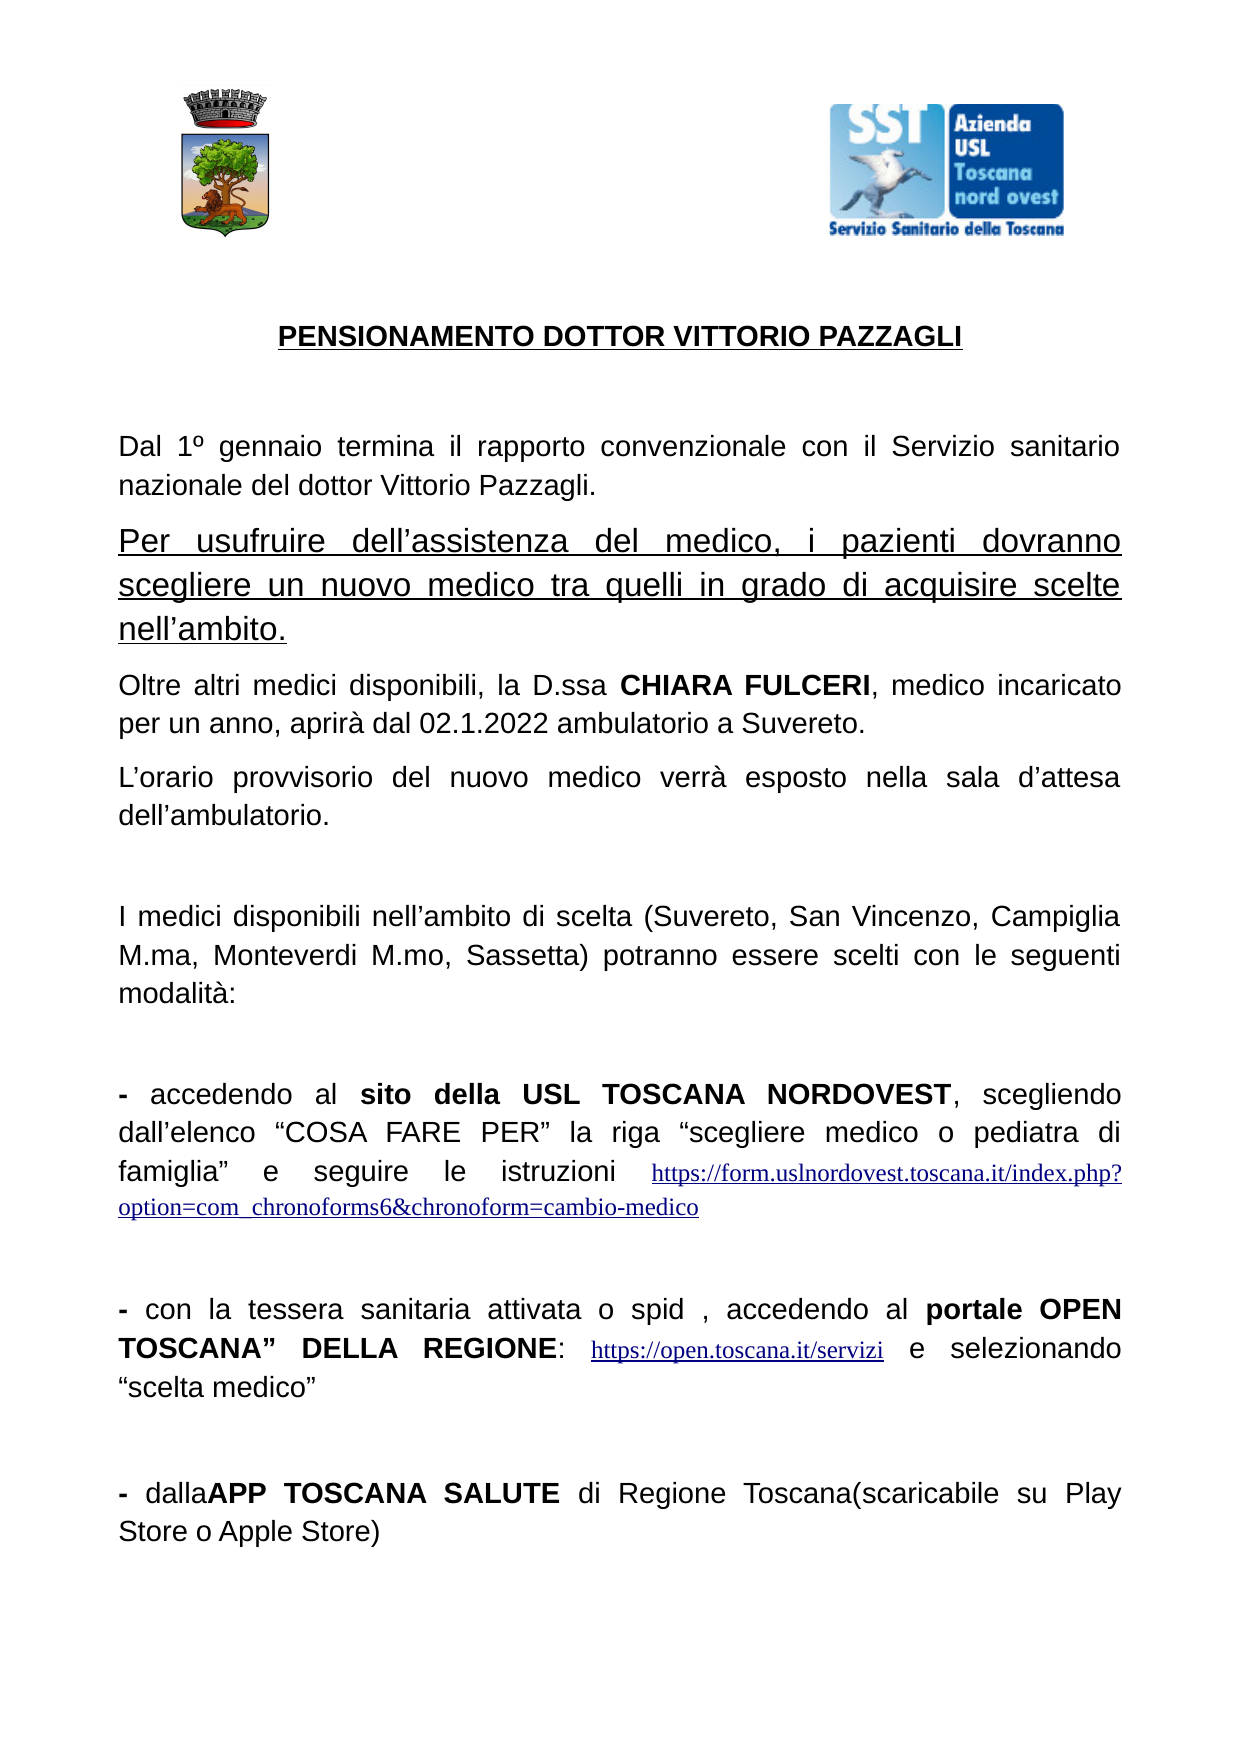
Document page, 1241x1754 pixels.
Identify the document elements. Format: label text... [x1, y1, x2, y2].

text nell’ambito. [118, 600, 1122, 648]
text I medici disponibili nell’ambito di scelta (Suvereto, San Vincenzo, Campiglia M.ma, Monteverdi M.mo, Sassetta) potranno essere scelti con le seguenti modalità: [118, 899, 1122, 1009]
text Dal 1º gennaio termina il rapporto convenzionale con il Servizio sanitario nazionale del dottor Vittorio Pazzagli. [118, 429, 1122, 501]
text - accedendo al sito della USL TOSCANA NORDOVEST, scegliendo dall’elenco “COSA FARE PER” la riga “scegliere medico o pediatra di famiglia” e seguire le istruzioni https://form.uslnordovest.toscana.it/index.php?option=com_chronoforms6&chronoform=cambio-medico [118, 1077, 1122, 1220]
text scegliere un nuovo medico tra quelli in grado di acquisire scelte [118, 556, 1122, 598]
text Per usufruire dell’assistenza del medico, i pazienti dovranno [118, 521, 1122, 554]
text - dallaAPP TOSCANA SALUTE di Regione Toscana(scaricabile su Play Store o Apple Store) [118, 1476, 1122, 1548]
text - con la tessera sanitaria attivata o spid , accedendo al portale OPEN TOSCANA” DELLA REGIONE: https://open.toscana.it/servizi e selezionando “scelta medico” [118, 1292, 1122, 1403]
text PENSIONAMENTO DOTTOR VITTORIO PAZZAGLI [118, 319, 1122, 353]
text L’orario provvisorio del nuovo medico verrà esposto nella sala d’attesa dell’ambulatorio. [118, 760, 1122, 832]
picture [829, 104, 1064, 236]
text Oltre altri medici disponibili, la D.ssa CHIARA FULCERI, medico incaricato per un anno, aprirà dal 02.1.2022 ambulatorio a Suvereto. [118, 668, 1122, 740]
picture [177, 85, 274, 242]
